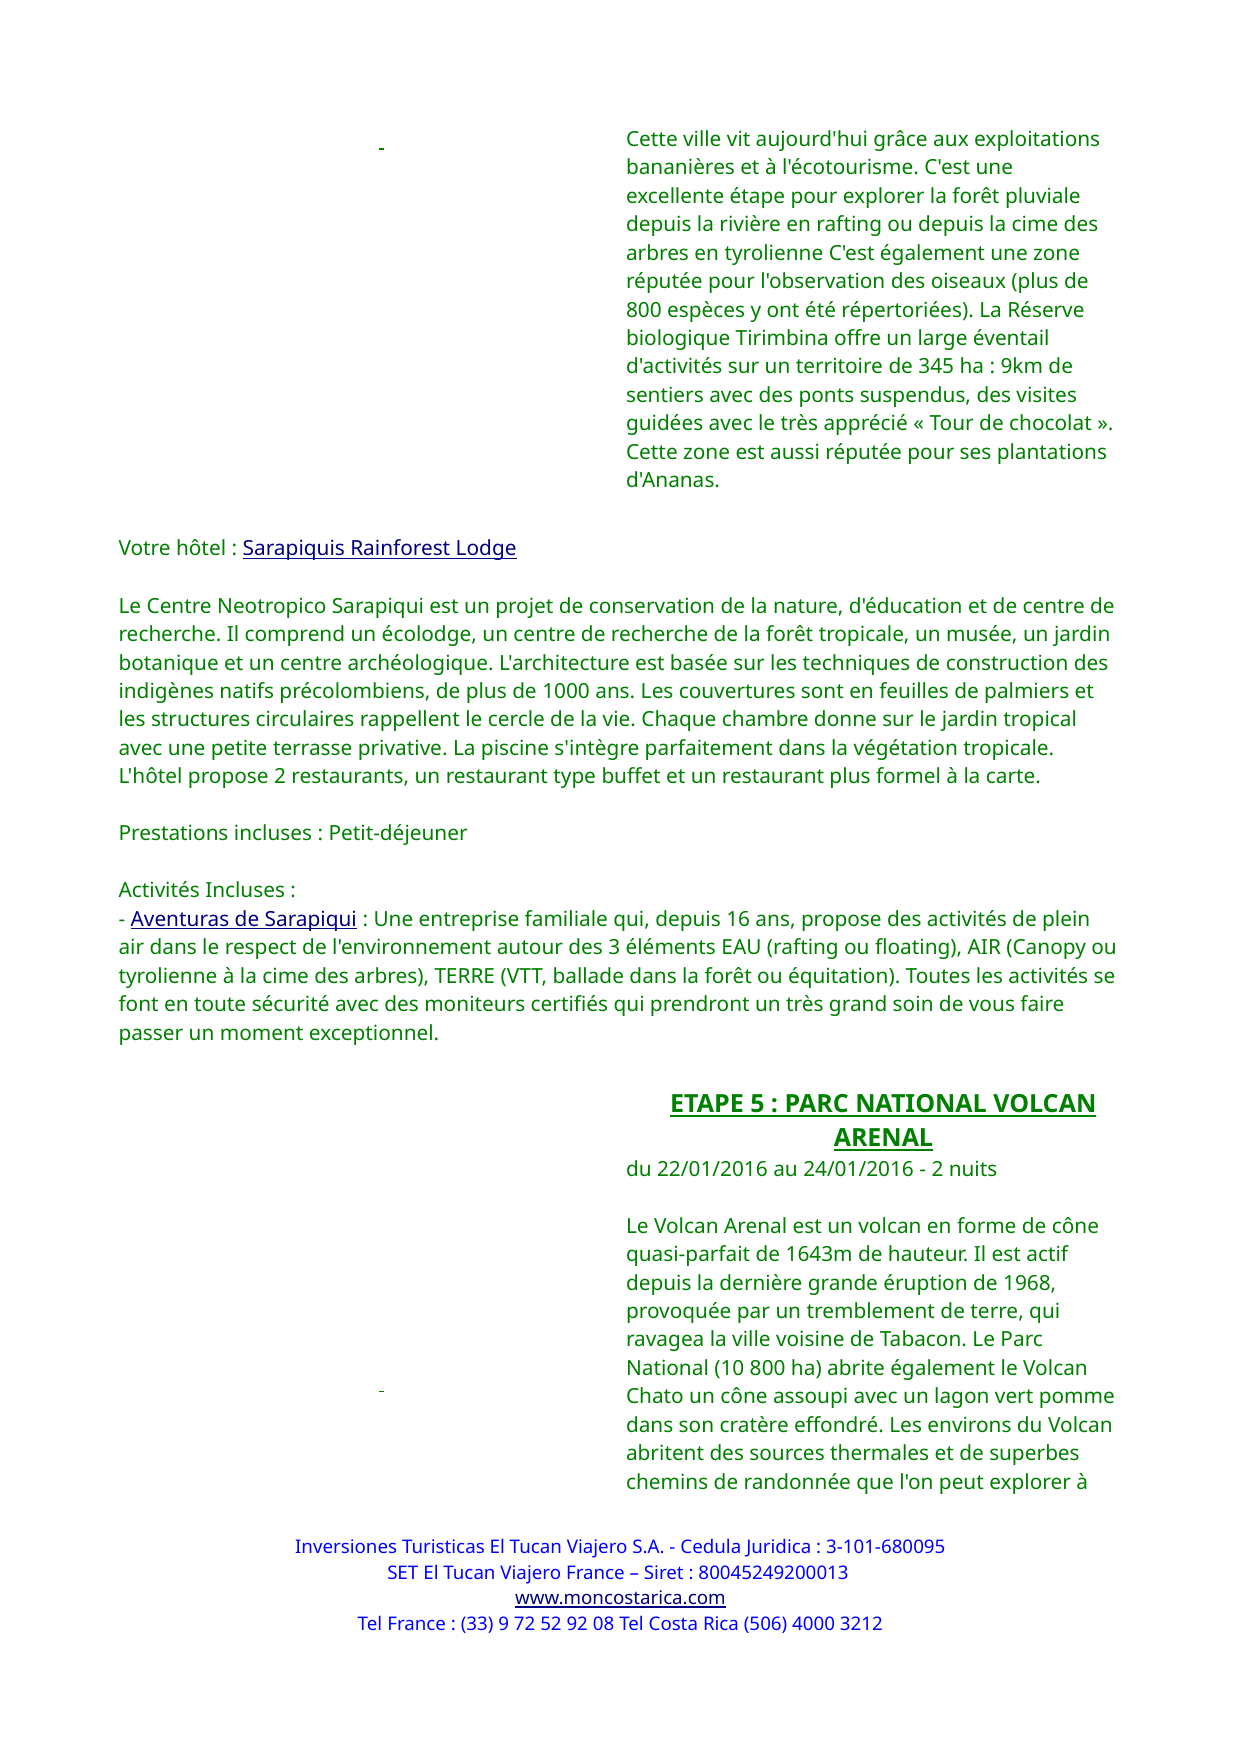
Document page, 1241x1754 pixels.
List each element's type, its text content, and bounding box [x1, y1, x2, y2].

text Prestations incluses : Petit-déjeuner [118, 818, 1122, 847]
table_header [118, 118, 620, 499]
text - Aventuras de Sarapiqui : Une entreprise familiale qui, depuis 16 ans, propose des activités de plein air dans le respect de l'environnement autour des 3 éléments EAU (rafting ou floating), AIR (Canopy ou tyrolienne à la cime des arbres), TERRE (VTT, ballade dans la forêt ou équitation). Toutes les activités se font en toute sécurité avec des moniteurs certifiés qui prendront un très grand soin de vous faire passer un moment exceptionnel. [118, 904, 1122, 1046]
text Activités Incluses : [118, 875, 1122, 904]
table_header [118, 1080, 620, 1501]
text Le Centre Neotropico Sarapiqui est un projet de conservation de la nature, d'éducation et de centre de recherche. Il comprend un écolodge, un centre de recherche de la forêt tropicale, un musée, un jardin botanique et un centre archéologique. L'architecture est basée sur les techniques de construction des indigènes natifs précolombiens, de plus de 1000 ans. Les couvertures sont en feuilles de palmiers et les structures circulaires rappellent le cercle de la vie. Chaque chambre donne sur le jardin tropical avec une petite terrasse privative. La piscine s'intègre parfaitement dans la végétation tropicale. L'hôtel propose 2 restaurants, un restaurant type buffet et un restaurant plus formel à la carte. [118, 591, 1122, 790]
table_header Cette ville vit aujourd'hui grâce aux exploitations bananières et à l'écotourisme. C'est une excellente étape pour explorer la forêt pluviale depuis la rivière en rafting ou depuis la cime des arbres en tyrolienne C'est également une zone réputée pour l'observation des oiseaux (plus de 800 espèces y ont été répertoriées). La Réserve biologique Tirimbina offre un large éventail d'activités sur un territoire de 345 ha : 9km de sentiers avec des ponts suspendus, des visites guidées avec le très apprécié « Tour de chocolat ». Cette zone est aussi réputée pour ses plantations d'Ananas. [620, 118, 1122, 499]
table_header ETAPE 5 : PARC NATIONAL VOLCAN ARENAL du 22/01/2016 au 24/01/2016 - 2 nuits Le Volcan Arenal est un volcan en forme de cône quasi-parfait de 1643m de hauteur. Il est actif depuis la dernière grande éruption de 1968, provoquée par un tremblement de terre, qui ravagea la ville voisine de Tabacon. Le Parc National (10 800 ha) abrite également le Volcan Chato un cône assoupi avec un lagon vert pomme dans son cratère effondré. Les environs du Volcan abritent des sources thermales et de superbes chemins de randonnée que l'on peut explorer à [620, 1080, 1122, 1501]
text Votre hôtel : Sarapiquis Rainforest Lodge [118, 533, 1122, 562]
